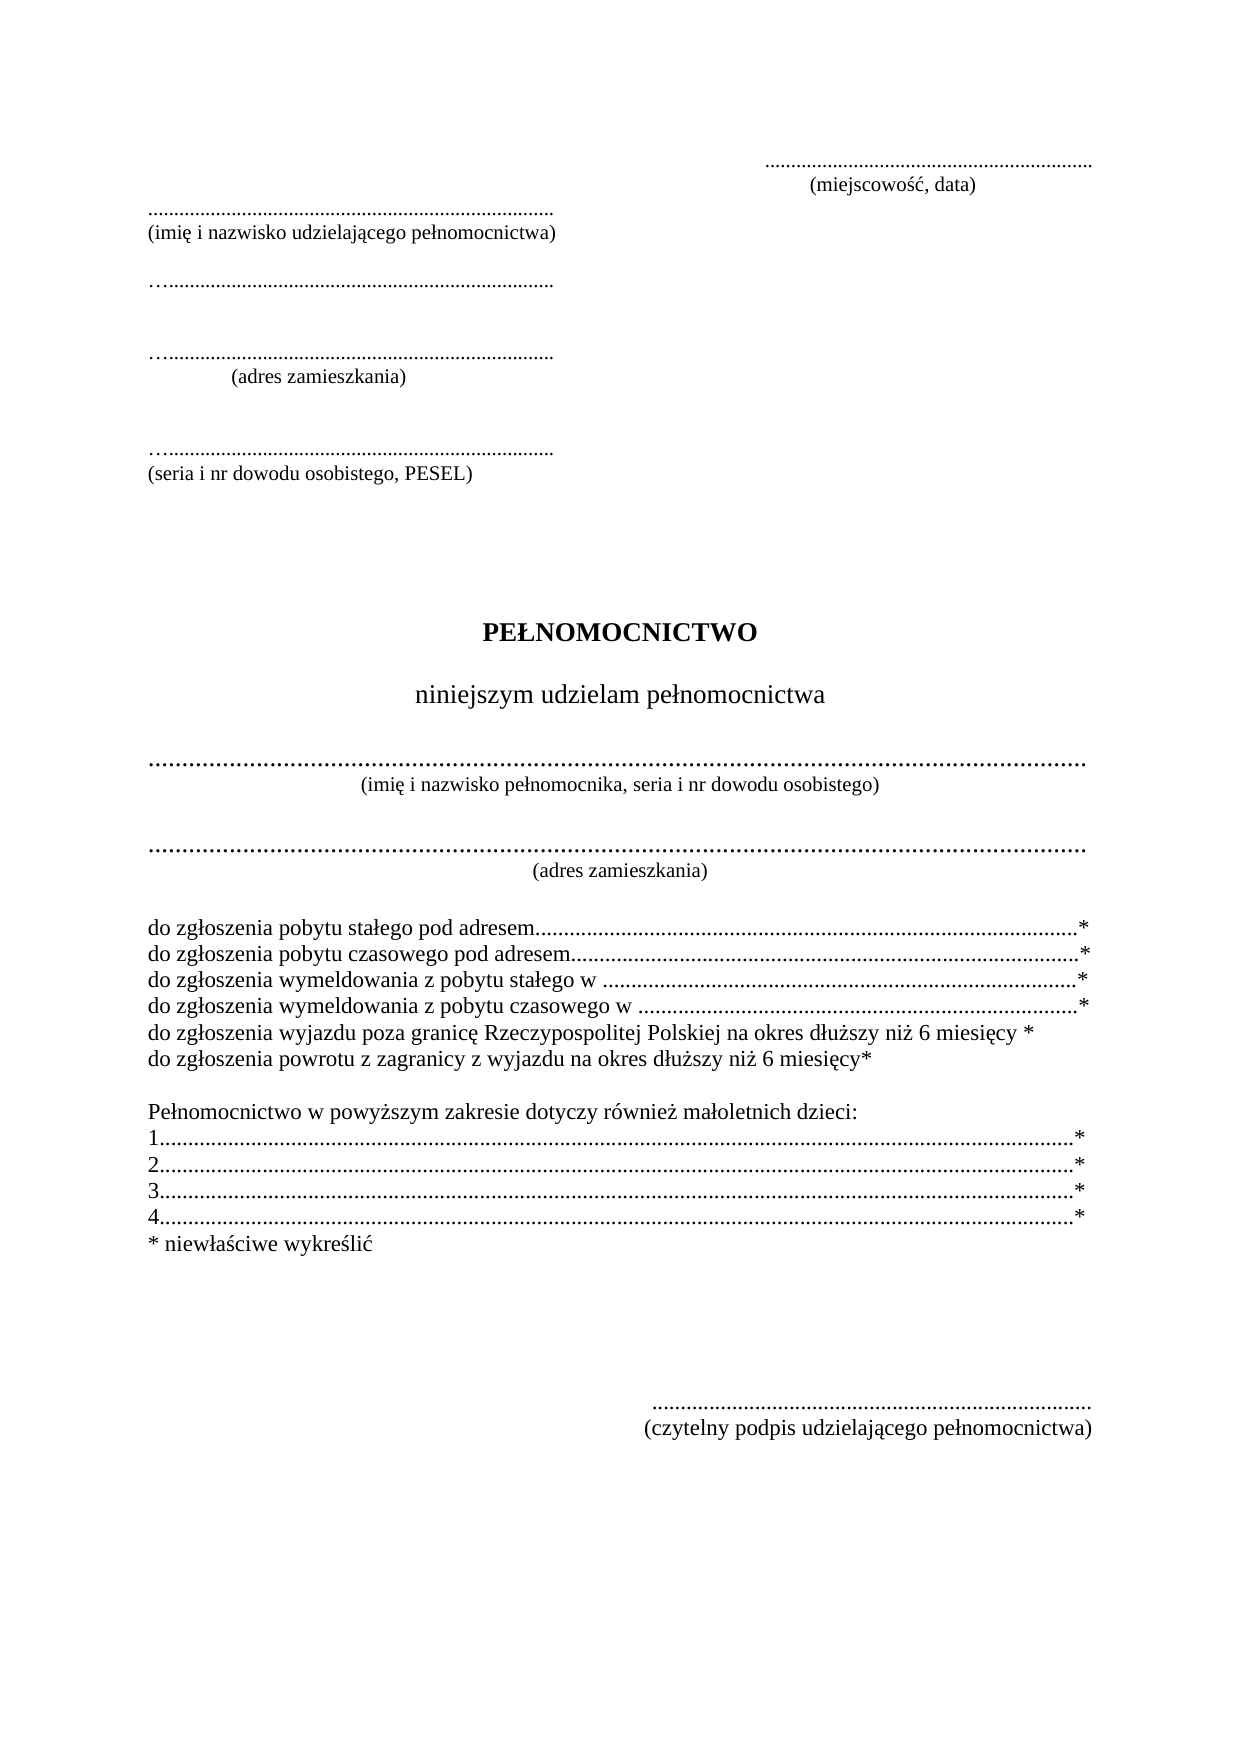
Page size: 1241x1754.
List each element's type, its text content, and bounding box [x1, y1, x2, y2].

text ........................................................................................................................................... [148, 741, 1093, 772]
text (imię i nazwisko pełnomocnika, seria i nr dowodu osobistego) [148, 772, 1093, 796]
text (seria i nr dowodu osobistego, PESEL) [148, 460, 1093, 484]
text (adres zamieszkania) [148, 364, 1093, 388]
text do zgłoszenia wymeldowania z pobytu stałego w ...................................................................................* [148, 966, 1093, 993]
text .............................................................................. [148, 196, 1093, 220]
text ….......................................................................... [148, 436, 1093, 460]
text do zgłoszenia wyjazdu poza granicę Rzeczypospolitej Polskiej na okres dłuższy niż 6 miesięcy * [148, 1019, 1093, 1045]
text ........................................................................................................................................... [148, 827, 1093, 858]
text ….......................................................................... [148, 268, 1093, 292]
text 3................................................................................................................................................................* [148, 1177, 1093, 1203]
text do zgłoszenia powrotu z zagranicy z wyjazdu na okres dłuższy niż 6 miesięcy* [148, 1045, 1093, 1072]
text 1................................................................................................................................................................* [148, 1124, 1093, 1151]
text do zgłoszenia pobytu czasowego pod adresem.........................................................................................* [148, 940, 1093, 966]
text (miejscowość, data) [148, 172, 1093, 196]
text 4................................................................................................................................................................* [148, 1203, 1093, 1230]
text 2................................................................................................................................................................* [148, 1151, 1093, 1177]
text Pełnomocnictwo w powyższym zakresie dotyczy również małoletnich dzieci: [148, 1098, 1093, 1124]
text (imię i nazwisko udzielającego pełnomocnictwa) [148, 220, 1093, 244]
text (czytelny podpis udzielającego pełnomocnictwa) [148, 1414, 1093, 1441]
text niniejszym udzielam pełnomocnictwa [148, 678, 1093, 710]
text ............................................................... [148, 148, 1093, 172]
text (adres zamieszkania) [148, 858, 1093, 882]
text PEŁNOMOCNICTWO [148, 616, 1093, 647]
text * niewłaściwe wykreślić [148, 1230, 1093, 1256]
text do zgłoszenia pobytu stałego pod adresem...............................................................................................* [148, 913, 1093, 940]
text ............................................................................. [148, 1388, 1093, 1414]
text ….......................................................................... [148, 340, 1093, 364]
text do zgłoszenia wymeldowania z pobytu czasowego w .............................................................................* [148, 993, 1093, 1019]
